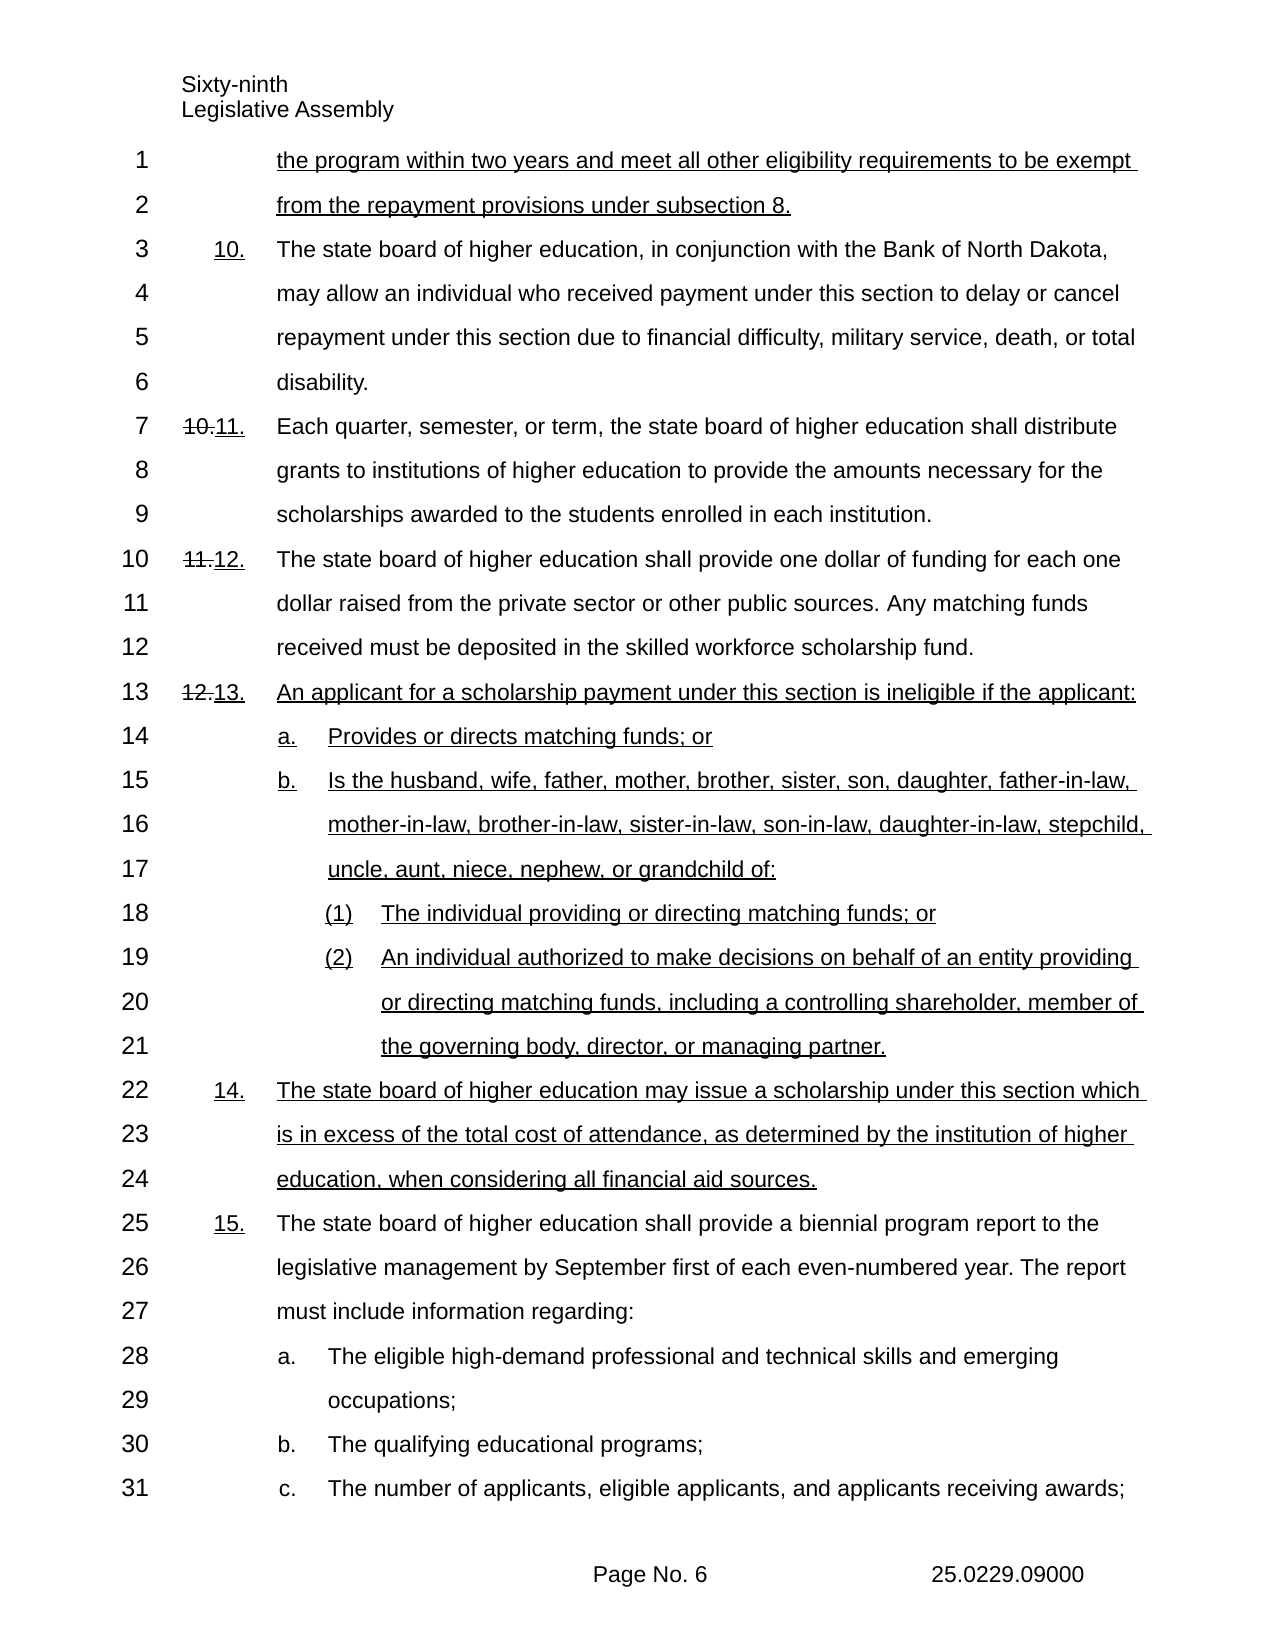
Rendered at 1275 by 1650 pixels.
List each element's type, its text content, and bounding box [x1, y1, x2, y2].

text (2) An individual authorized to make decisions on behalf of an entity providing or directing matching funds, including a controlling shareholder, member of the governing body, director, or managing partner. [181, 930, 1154, 1063]
text 12.13. An applicant for a scholarship payment under this section is ineligible if the applicant: [181, 664, 1154, 709]
text b. Is the husband, wife, father, mother, brother, sister, son, daughter, father‑in‑law, mother‑in‑law, brother‑in‑law, sister‑in‑law, son‑in‑law, daughter‑in‑law, stepchild, uncle, aunt, niece, nephew, or grandchild of: [181, 753, 1154, 886]
text 10. The state board of higher education, in conjunction with the Bank of North Dakota, may allow an individual who received payment under this section to delay or cancel repayment under this section due to financial difficulty, military service, death, or total disability. [181, 222, 1154, 399]
text the program within two years and meet all other eligibility requirements to be exempt from the repayment provisions under subsection 8. [181, 133, 1154, 222]
text c. The number of applicants, eligible applicants, and applicants receiving awards; [181, 1461, 1154, 1506]
text 10.11. Each quarter, semester, or term, the state board of higher education shall distribute grants to institutions of higher education to provide the amounts necessary for the scholarships awarded to the students enrolled in each institution. [181, 399, 1154, 532]
text a. Provides or directs matching funds; or [181, 709, 1154, 753]
text b. The qualifying educational programs; [181, 1417, 1154, 1461]
text a. The eligible high-demand professional and technical skills and emerging occupations; [181, 1329, 1154, 1417]
text 15. The state board of higher education shall provide a biennial program report to the legislative management by September first of each even‑numbered year. The report must include information regarding: [181, 1196, 1154, 1329]
text 11.12. The state board of higher education shall provide one dollar of funding for each one dollar raised from the private sector or other public sources. Any matching funds received must be deposited in the skilled workforce scholarship fund. [181, 532, 1154, 664]
text (1) The individual providing or directing matching funds; or [181, 886, 1154, 930]
text 14. The state board of higher education may issue a scholarship under this section which is in excess of the total cost of attendance, as determined by the institution of higher education, when considering all financial aid sources. [181, 1063, 1154, 1196]
